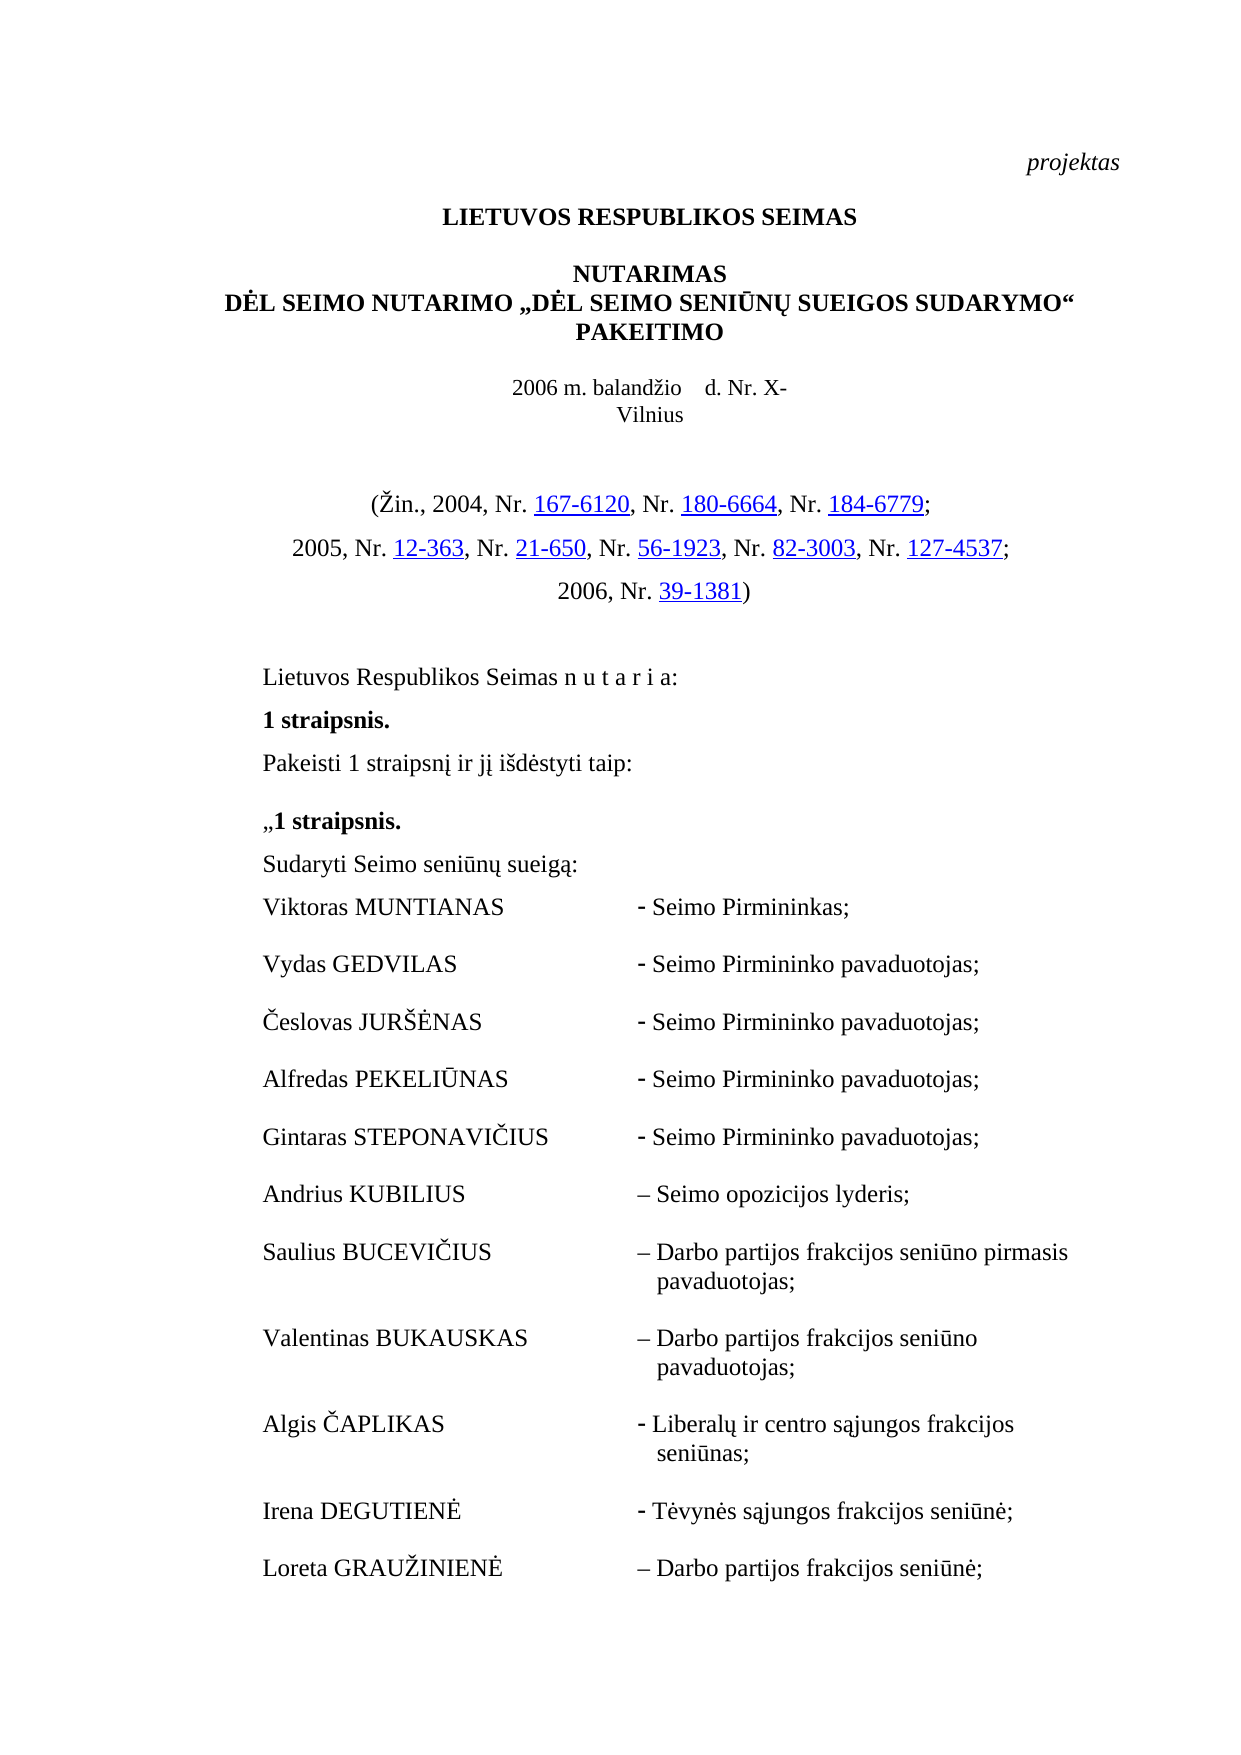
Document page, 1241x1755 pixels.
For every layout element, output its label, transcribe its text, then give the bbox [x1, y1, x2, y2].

text Saulius BUCEVIČIUS – Darbo partijos frakcijos seniūno pirmasis [187, 1237, 1120, 1266]
text Sudaryti Seimo seniūnų sueigą: [187, 849, 1118, 878]
text seniūnas; [187, 1438, 1120, 1467]
text Pakeisti 1 straipsnį ir jį išdėstyti taip: [187, 748, 1120, 777]
text Gintaras STEPONAVIČIUS - Seimo Pirmininko pavaduotojas; [187, 1122, 1120, 1151]
text 1 straipsnis. [187, 705, 1120, 734]
text Loreta GRAUŽINIENĖ – Darbo partijos frakcijos seniūnė; [187, 1553, 1120, 1582]
text LIETUVOS RESPUBLIKOS SEIMAS [177, 202, 1122, 231]
text Česlovas JURŠĖNAS - Seimo Pirmininko pavaduotojas; [187, 1007, 1120, 1036]
text pavaduotojas; [562, 1266, 1120, 1294]
text pavaduotojas; [187, 1352, 1120, 1381]
text (Žin., 2004, Nr. 167-6120, Nr. 180-6664, Nr. 184-6779; [187, 489, 1120, 518]
text Viktoras MUNTIANAS - Seimo Pirmininkas; [187, 892, 1120, 921]
text Lietuvos Respublikos Seimas n u t a r i a: [187, 662, 1120, 691]
text 2005, Nr. 12-363, Nr. 21-650, Nr. 56-1923, Nr. 82-3003, Nr. 127-4537; [187, 533, 1120, 561]
text Irena DEGUTIENĖ - Tėvynės sąjungos frakcijos seniūnė; [187, 1496, 1120, 1524]
text Andrius KUBILIUS – Seimo opozicijos lyderis; [187, 1179, 1120, 1208]
text 2006, Nr. 39-1381) [187, 576, 1120, 604]
text „1 straipsnis. [187, 806, 1112, 834]
text 2006 m. balandžio d. Nr. X- Vilnius [177, 374, 1122, 427]
text projektas [177, 147, 1122, 176]
text NUTARIMAS [177, 259, 1122, 288]
text Alfredas PEKELIŪNAS - Seimo Pirmininko pavaduotojas; [187, 1064, 1120, 1093]
text DĖL SEIMO NUTARIMO „DĖL SEIMO SENIŪNŲ SUEIGOS SUDARYMO“ PAKEITIMO [177, 288, 1122, 346]
text Valentinas BUKAUSKAS – Darbo partijos frakcijos seniūno [187, 1323, 1120, 1352]
text Algis ČAPLIKAS - Liberalų ir centro sąjungos frakcijos [187, 1409, 1120, 1438]
text Vydas GEDVILAS - Seimo Pirmininko pavaduotojas; [187, 949, 1120, 978]
